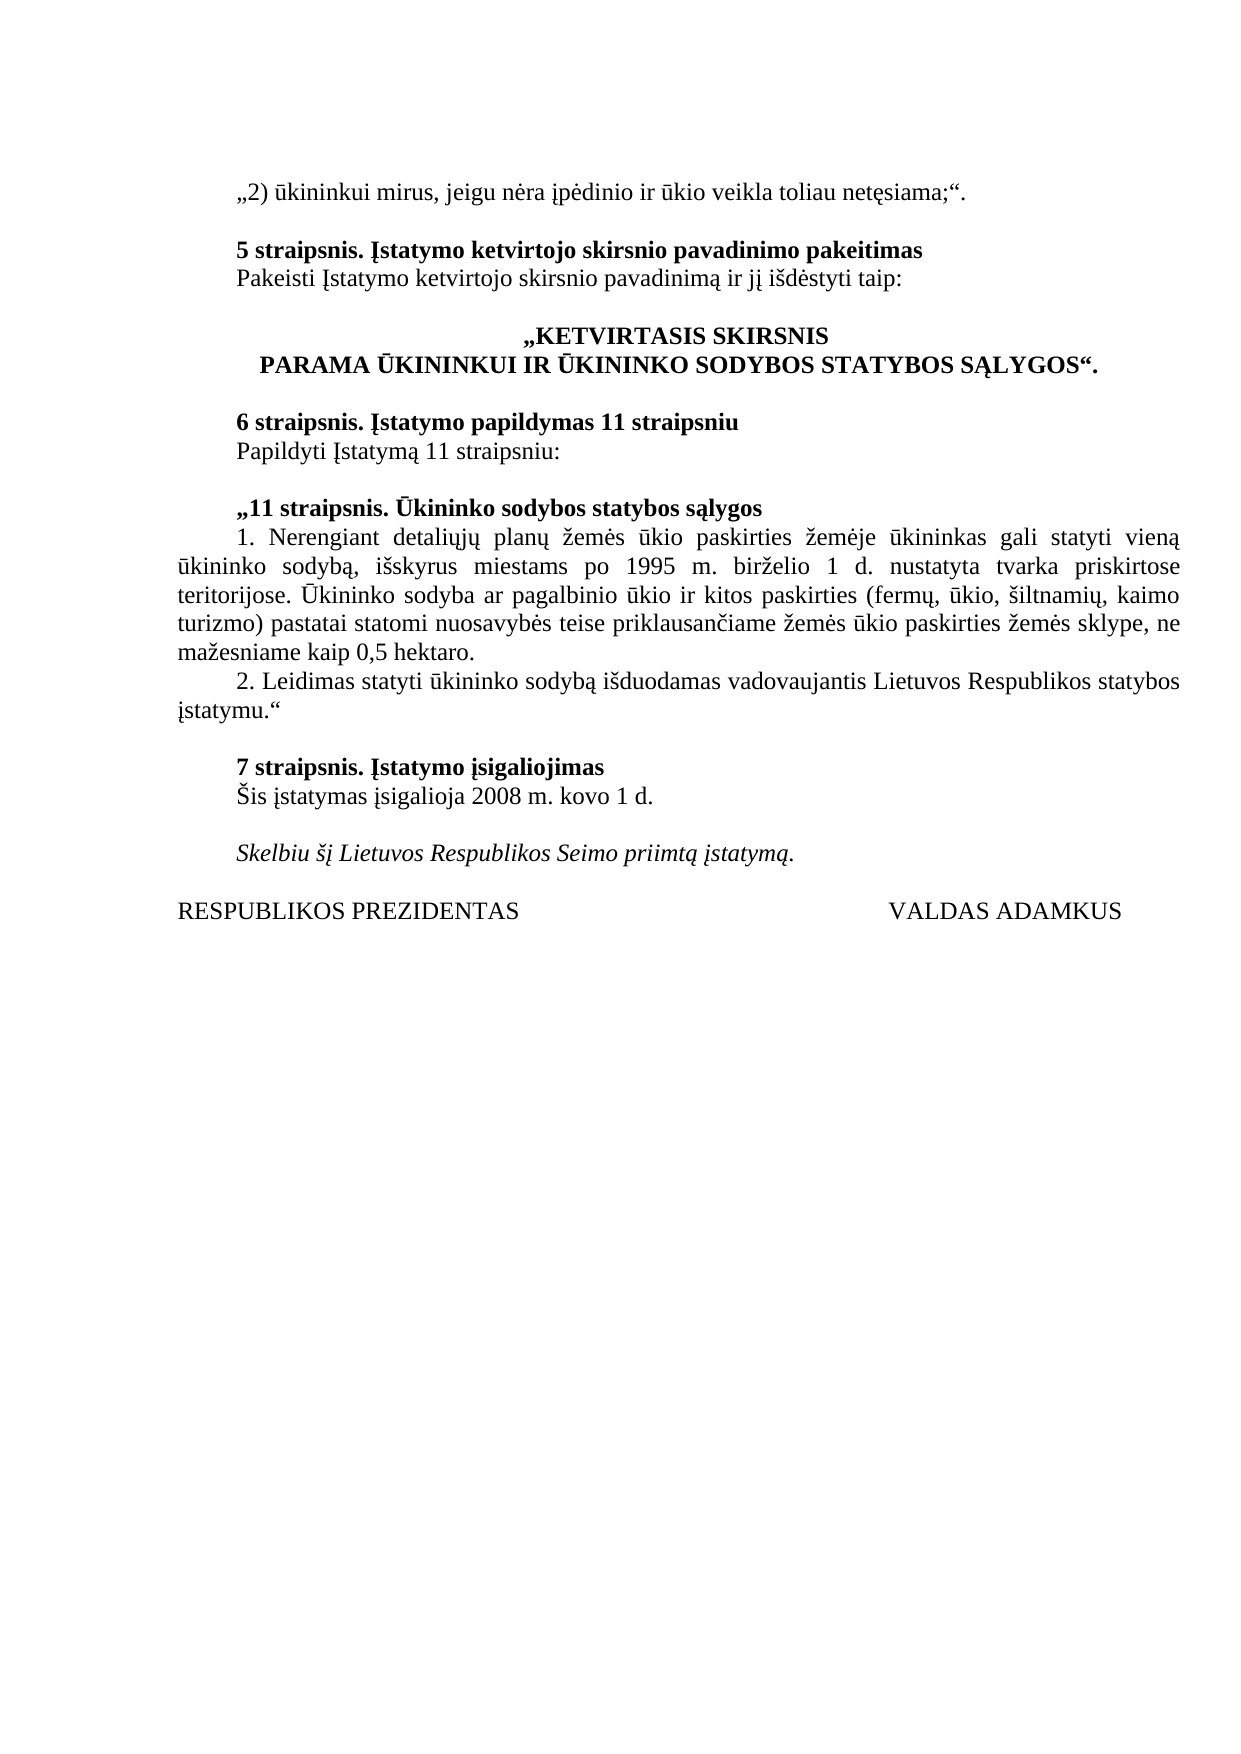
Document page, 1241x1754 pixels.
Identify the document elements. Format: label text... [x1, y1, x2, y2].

text RESPUBLIKOS PREZIDENTAS VALDAS ADAMKUS [177, 896, 1181, 925]
text „KETVIRTASIS SKIRSNIS [177, 321, 1181, 350]
text „11 straipsnis. Ūkininko sodybos statybos sąlygos [177, 493, 1181, 522]
text 6 straipsnis. Įstatymo papildymas 11 straipsniu [177, 407, 1181, 436]
text PARAMA ŪKININKUI IR ŪKININKO SODYBOS STATYBOS SĄLYGOS“. [177, 350, 1181, 378]
text Pakeisti Įstatymo ketvirtojo skirsnio pavadinimą ir jį išdėstyti taip: [177, 263, 1181, 292]
text Skelbiu šį Lietuvos Respublikos Seimo priimtą įstatymą. [177, 838, 1181, 867]
text 5 straipsnis. Įstatymo ketvirtojo skirsnio pavadinimo pakeitimas [177, 235, 1181, 263]
text 1. Nerengiant detaliųjų planų žemės ūkio paskirties žemėje ūkininkas gali statyti vieną ūkininko sodybą, išskyrus miestams po 1995 m. birželio 1 d. nustatyta tvarka priskirtose teritorijose. Ūkininko sodyba ar pagalbinio ūkio ir kitos paskirties (fermų, ūkio, šiltnamių, kaimo turizmo) pastatai statomi nuosavybės teise priklausančiame žemės ūkio paskirties žemės sklype, ne mažesniame kaip 0,5 hektaro. [177, 522, 1181, 666]
text „2) ūkininkui mirus, jeigu nėra įpėdinio ir ūkio veikla toliau netęsiama;“. [177, 177, 1181, 206]
text Papildyti Įstatymą 11 straipsniu: [177, 436, 1181, 465]
text 2. Leidimas statyti ūkininko sodybą išduodamas vadovaujantis Lietuvos Respublikos statybos įstatymu.“ [177, 666, 1181, 723]
text 7 straipsnis. Įstatymo įsigaliojimas [177, 752, 1181, 781]
text Šis įstatymas įsigalioja 2008 m. kovo 1 d. [177, 781, 1181, 810]
